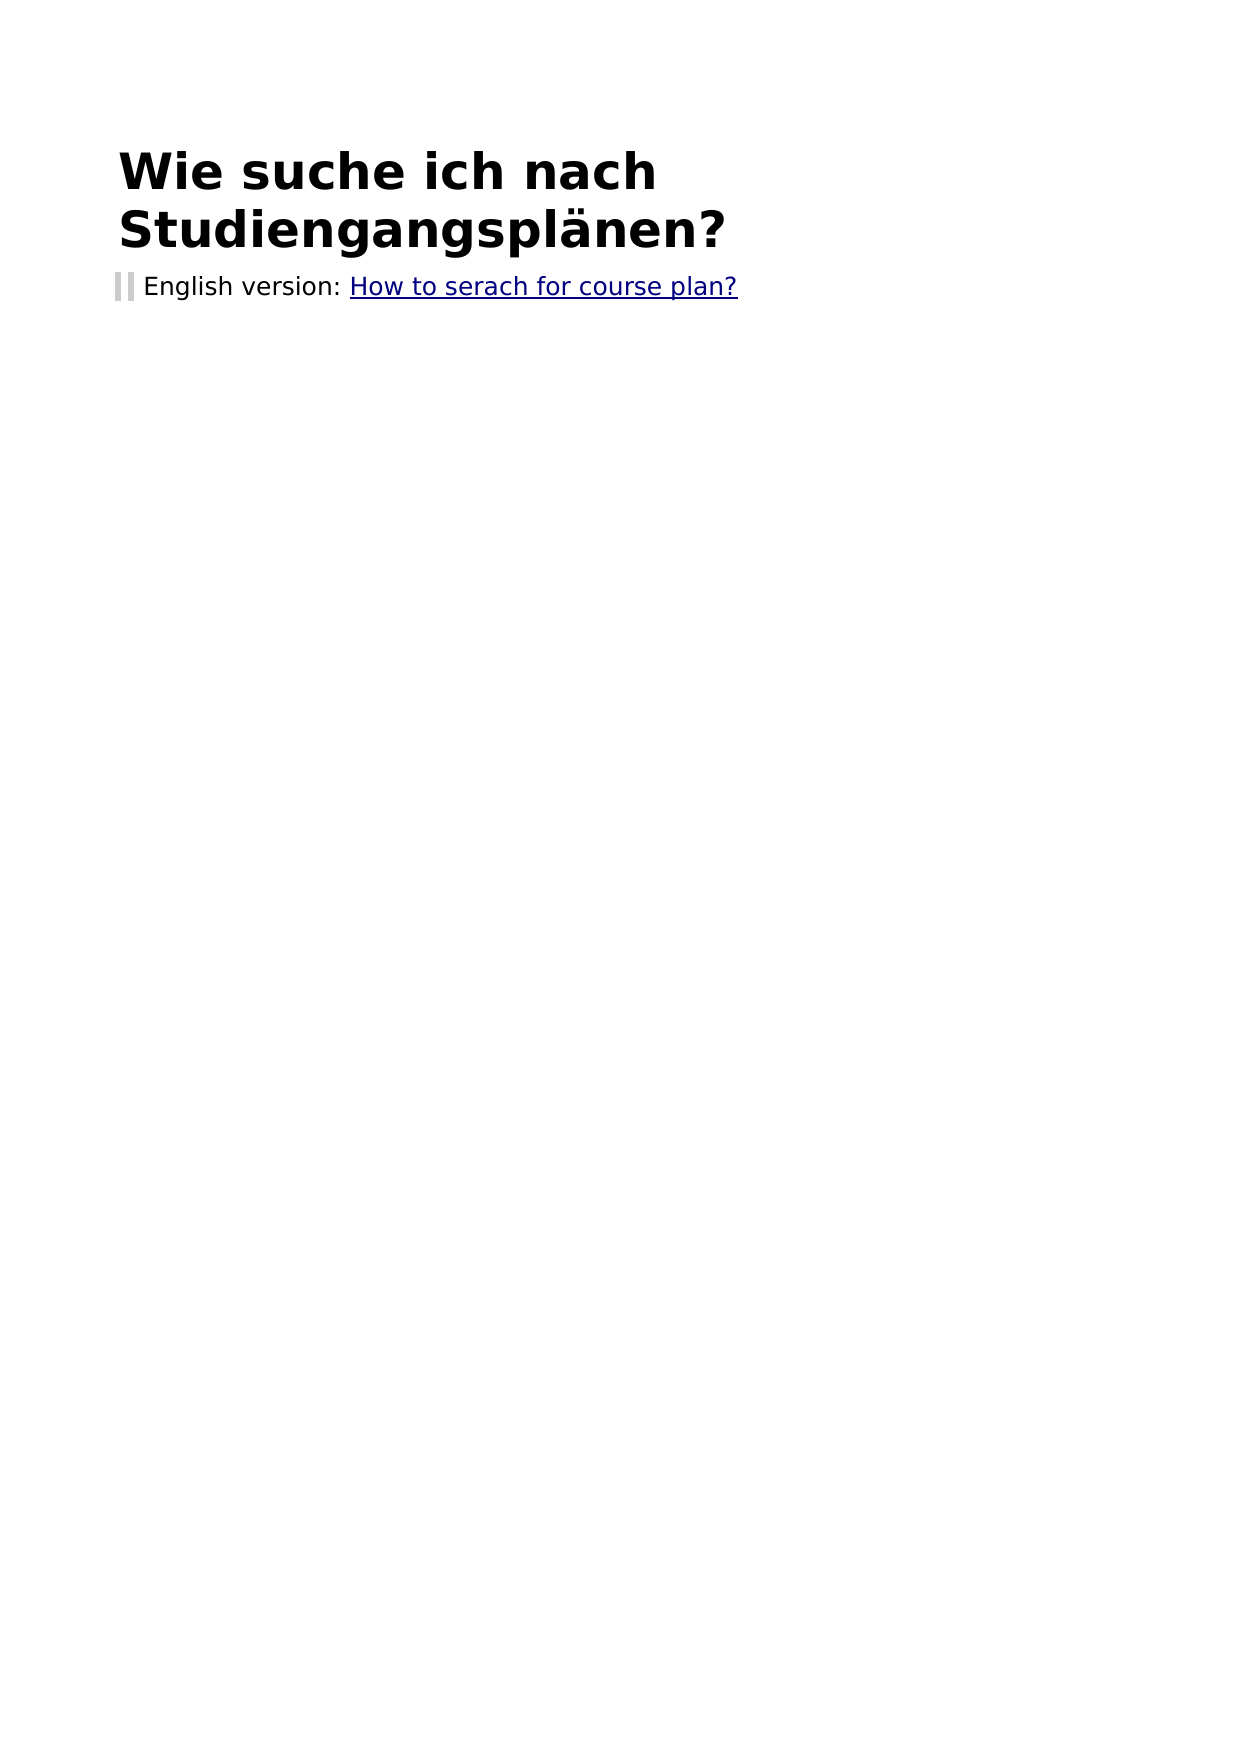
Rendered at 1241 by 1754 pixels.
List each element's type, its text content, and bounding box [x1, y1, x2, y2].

table_header English version: How to serach for course plan? [134, 272, 1109, 301]
subtitle Wie suche ich nach Studiengangsplänen? [118, 143, 1122, 259]
table_header [1109, 272, 1122, 301]
table_header [121, 272, 128, 301]
